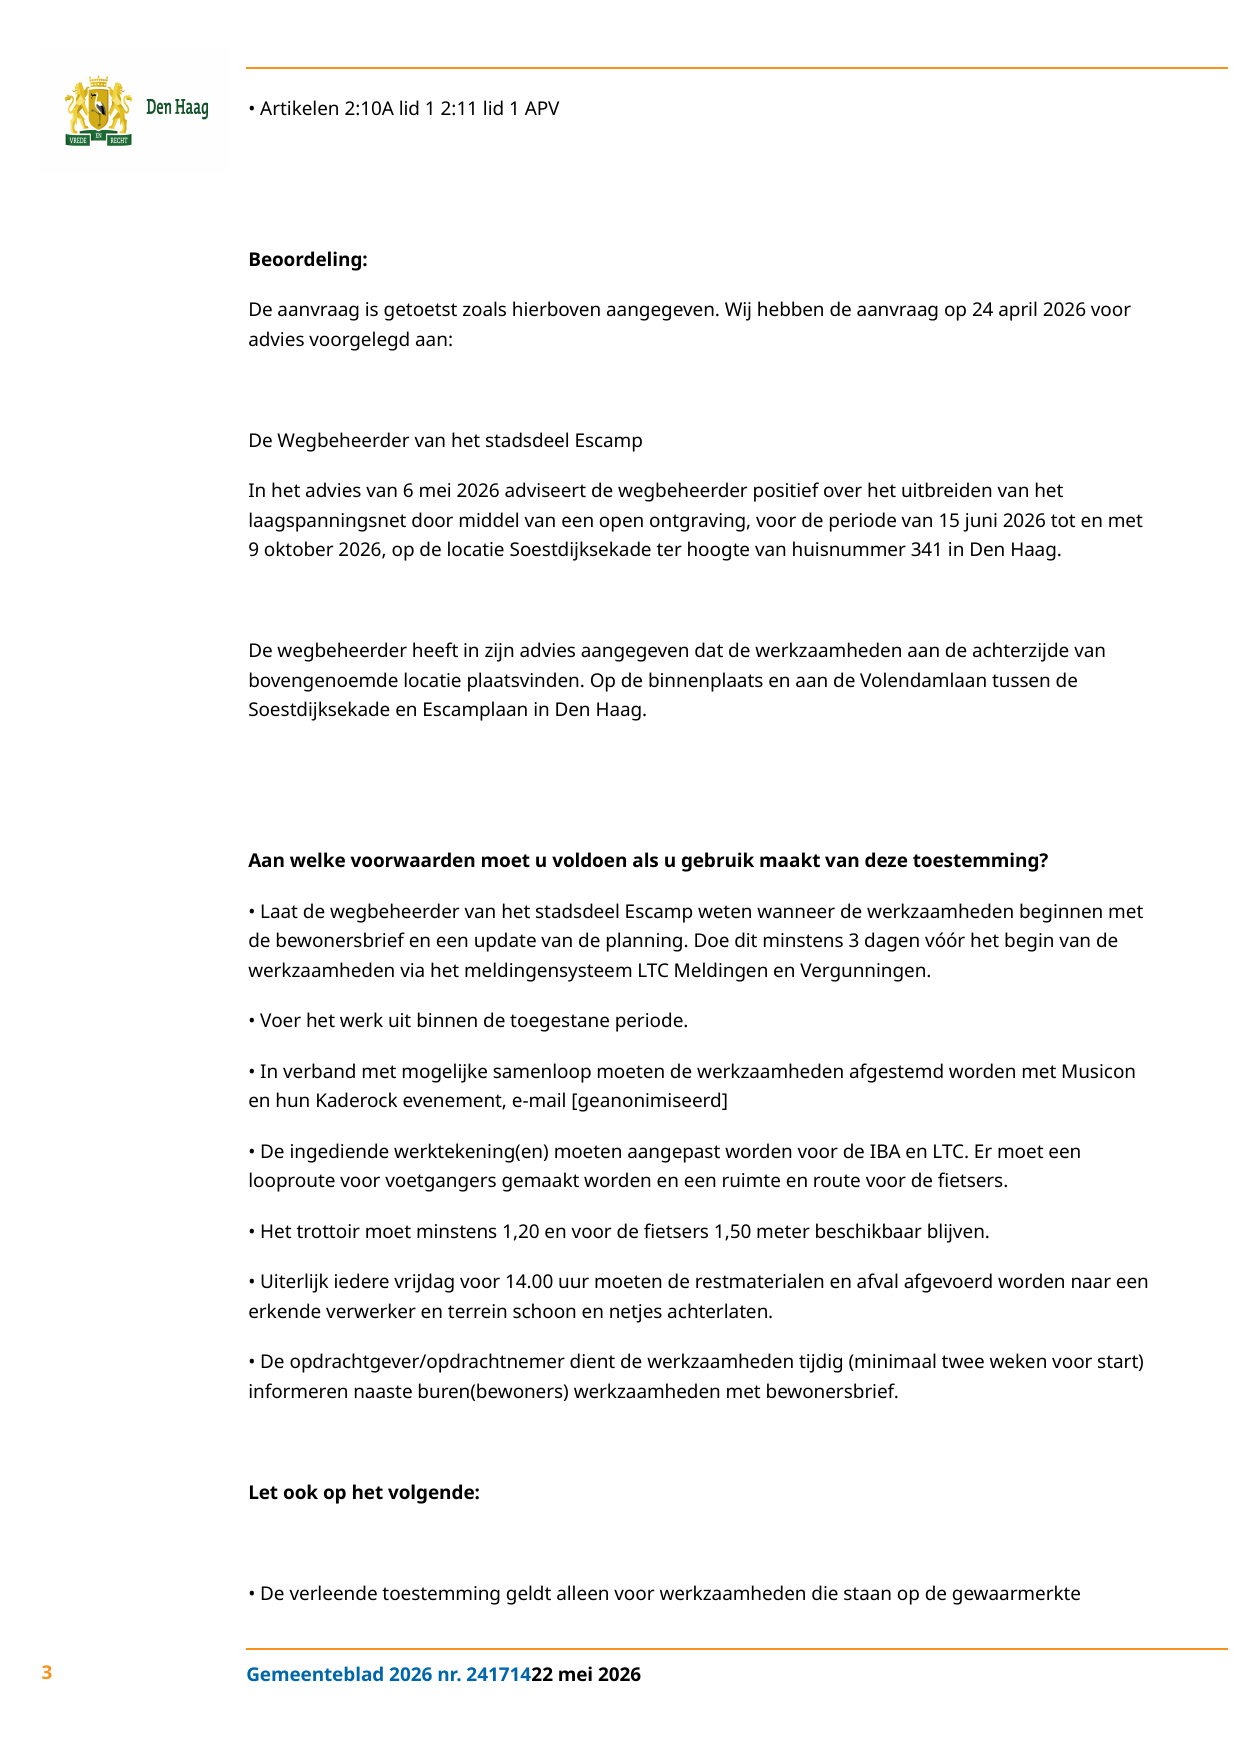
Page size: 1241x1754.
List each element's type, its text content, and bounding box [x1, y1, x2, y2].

text • De opdrachtgever/opdrachtnemer dient de werkzaamheden tijdig (minimaal twee weken voor start) informeren naaste buren(bewoners) werkzaamheden met bewonersbrief. [248, 1348, 1152, 1404]
text • Voer het werk uit binnen de toegestane periode. [248, 1008, 1152, 1033]
text • Artikelen 2:10A lid 1 2:11 lid 1 APV [248, 95, 1152, 121]
text Let ook op het volgende: [248, 1479, 1152, 1505]
text • De ingediende werktekening(en) moeten aangepast worden voor de IBA en LTC. Er moet een looproute voor voetgangers gemaakt worden en een ruimte en route voor de fietsers. [248, 1138, 1152, 1193]
picture [41, 47, 231, 172]
text • In verband met mogelijke samenloop moeten de werkzaamheden afgestemd worden met Musicon en hun Kaderock evenement, e-mail [geanonimiseerd] [248, 1058, 1152, 1113]
text • Laat de wegbeheerder van het stadsdeel Escamp weten wanneer de werkzaamheden beginnen met de bewonersbrief en een update van de planning. Doe dit minstens 3 dagen vóór het begin van de werkzaamheden via het meldingensysteem LTC Meldingen en Vergunningen. [248, 898, 1152, 983]
text De aanvraag is getoetst zoals hierboven aangegeven. Wij hebben de aanvraag op 24 april 2026 voor advies voorgelegd aan: [248, 296, 1152, 352]
text • De verleende toestemming geldt alleen voor werkzaamheden die staan op de gewaarmerkte [248, 1580, 1152, 1606]
text Aan welke voorwaarden moet u voldoen als u gebruik maakt van deze toestemming? [248, 848, 1152, 873]
text De Wegbeheerder van het stadsdeel Escamp [248, 427, 1152, 453]
text De wegbeheerder heeft in zijn advies aangegeven dat de werkzaamheden aan de achterzijde van bovengenoemde locatie plaatsvinden. Op de binnenplaats en aan de Volendamlaan tussen de Soestdijksekade en Escamplaan in Den Haag. [248, 637, 1152, 722]
text • Het trottoir moet minstens 1,20 en voor de fietsers 1,50 meter beschikbaar blijven. [248, 1218, 1152, 1244]
text In het advies van 6 mei 2026 adviseert de wegbeheerder positief over het uitbreiden van het laagspanningsnet door middel van een open ontgraving, voor de periode van 15 juni 2026 tot en met 9 oktober 2026, op de locatie Soestdijksekade ter hoogte van huisnummer 341 in Den Haag. [248, 477, 1152, 562]
text Beoordeling: [248, 246, 1152, 272]
text • Uiterlijk iedere vrijdag voor 14.00 uur moeten de restmaterialen en afval afgevoerd worden naar een erkende verwerker en terrein schoon en netjes achterlaten. [248, 1268, 1152, 1324]
